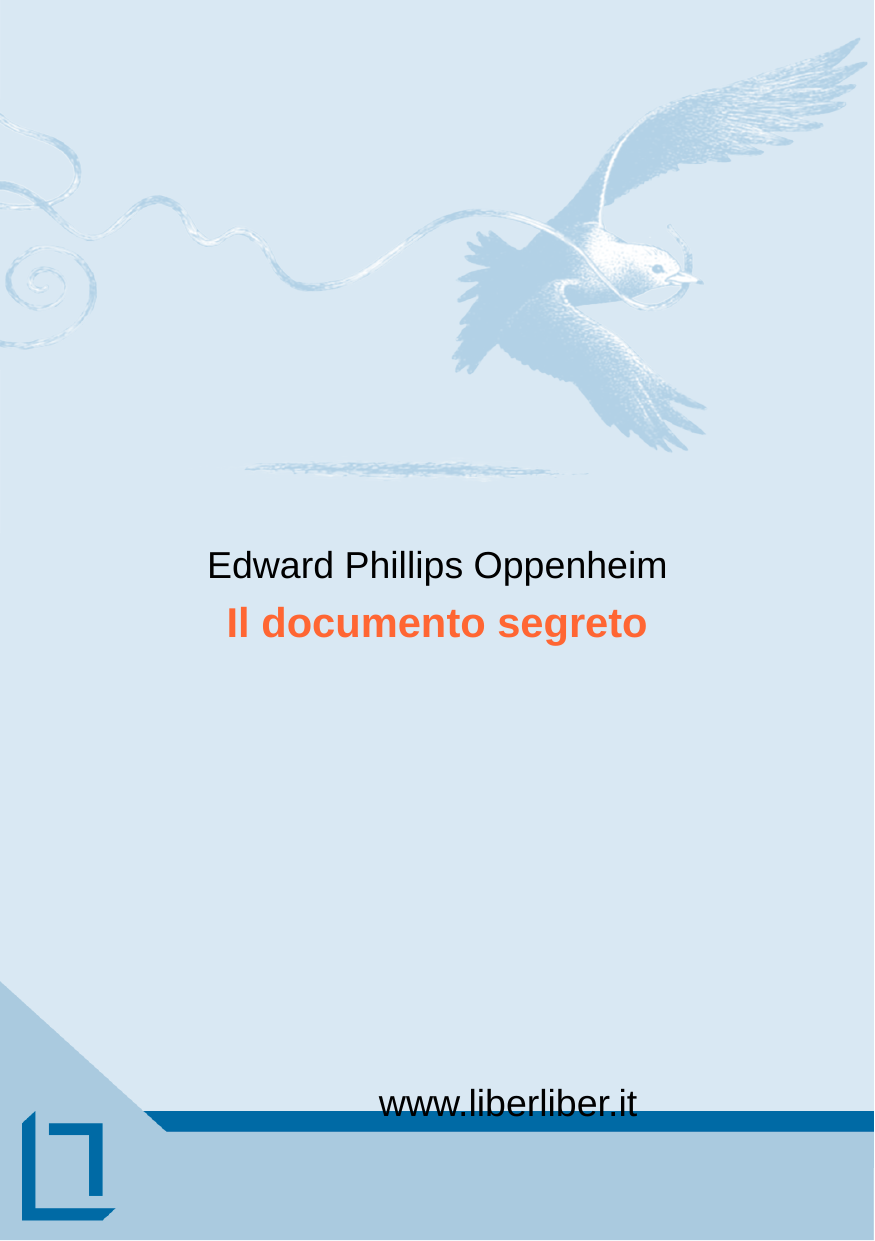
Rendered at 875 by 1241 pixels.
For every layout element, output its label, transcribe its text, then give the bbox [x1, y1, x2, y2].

text Il documento segreto [94, 598, 779, 646]
text Edward Phillips Oppenheim [94, 543, 779, 586]
text www.liberliber.it [331, 1081, 685, 1124]
picture [0, 0, 874, 1241]
